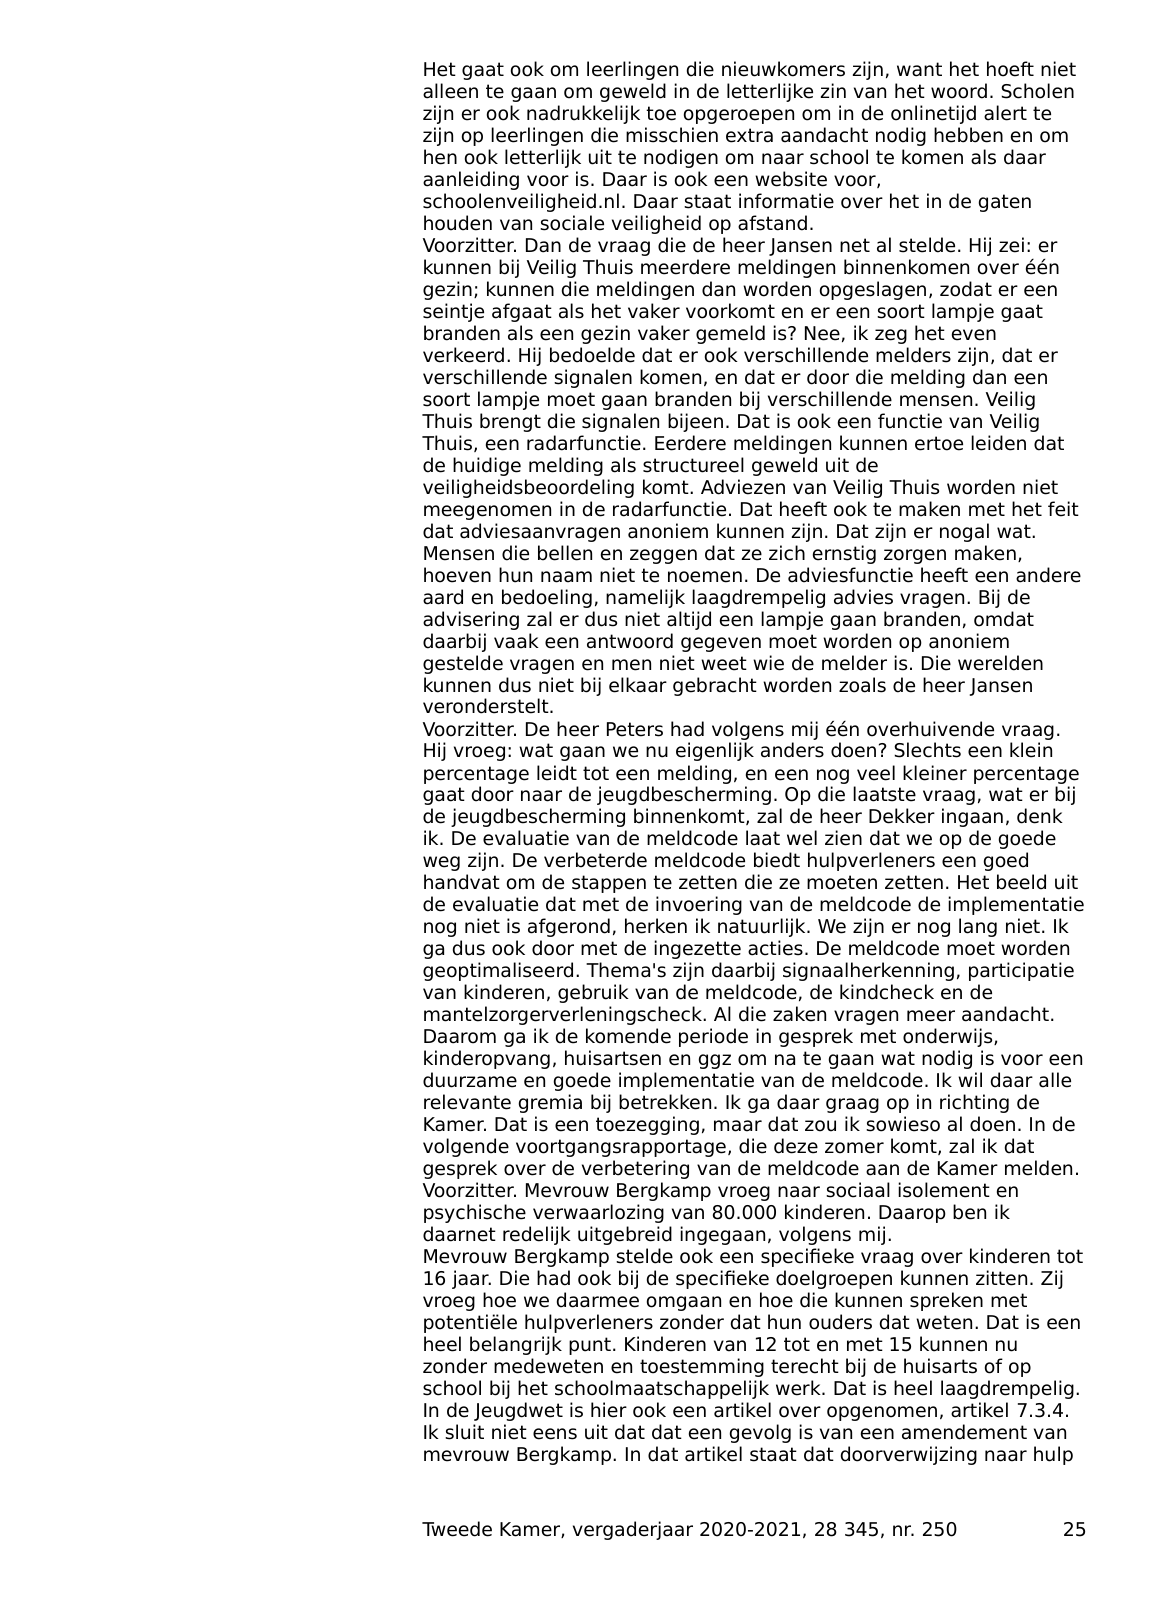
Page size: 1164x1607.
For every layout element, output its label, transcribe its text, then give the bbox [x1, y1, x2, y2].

text Voorzitter. Mevrouw Bergkamp vroeg naar sociaal isolement en psychische verwaarlozing van 80.000 kinderen. Daarop ben ik daarnet redelijk uitgebreid ingegaan, volgens mij. [422, 1180, 1087, 1246]
text Voorzitter. De heer Peters had volgens mij één overhuivende vraag. Hij vroeg: wat gaan we nu eigenlijk anders doen? Slechts een klein percentage leidt tot een melding, en een nog veel kleiner percentage gaat door naar de jeugdbescherming. Op die laatste vraag, wat er bij de jeugdbescherming binnenkomt, zal de heer Dekker ingaan, denk ik. De evaluatie van de meldcode laat wel zien dat we op de goede weg zijn. De verbeterde meldcode biedt hulpverleners een goed handvat om de stappen te zetten die ze moeten zetten. Het beeld uit de evaluatie dat met de invoering van de meldcode de implementatie nog niet is afgerond, herken ik natuurlijk. We zijn er nog lang niet. Ik ga dus ook door met de ingezette acties. De meldcode moet worden geoptimaliseerd. Thema's zijn daarbij signaalherkenning, participatie van kinderen, gebruik van de meldcode, de kindcheck en de mantelzorgerverleningscheck. Al die zaken vragen meer aandacht. Daarom ga ik de komende periode in gesprek met onderwijs, kinderopvang, huisartsen en ggz om na te gaan wat nodig is voor een duurzame en goede implementatie van de meldcode. Ik wil daar alle relevante gremia bij betrekken. Ik ga daar graag op in richting de Kamer. Dat is een toezegging, maar dat zou ik sowieso al doen. In de volgende voortgangsrapportage, die deze zomer komt, zal ik dat gesprek over de verbetering van de meldcode aan de Kamer melden. [422, 718, 1087, 1180]
text Voorzitter. Dan de vraag die de heer Jansen net al stelde. Hij zei: er kunnen bij Veilig Thuis meerdere meldingen binnenkomen over één gezin; kunnen die meldingen dan worden opgeslagen, zodat er een seintje afgaat als het vaker voorkomt en er een soort lampje gaat branden als een gezin vaker gemeld is? Nee, ik zeg het even verkeerd. Hij bedoelde dat er ook verschillende melders zijn, dat er verschillende signalen komen, en dat er door die melding dan een soort lampje moet gaan branden bij verschillende mensen. Veilig Thuis brengt die signalen bijeen. Dat is ook een functie van Veilig Thuis, een radarfunctie. Eerdere meldingen kunnen ertoe leiden dat de huidige melding als structureel geweld uit de veiligheidsbeoordeling komt. Adviezen van Veilig Thuis worden niet meegenomen in de radarfunctie. Dat heeft ook te maken met het feit dat adviesaanvragen anoniem kunnen zijn. Dat zijn er nogal wat. Mensen die bellen en zeggen dat ze zich ernstig zorgen maken, hoeven hun naam niet te noemen. De adviesfunctie heeft een andere aard en bedoeling, namelijk laagdrempelig advies vragen. Bij de advisering zal er dus niet altijd een lampje gaan branden, omdat daarbij vaak een antwoord gegeven moet worden op anoniem gestelde vragen en men niet weet wie de melder is. Die werelden kunnen dus niet bij elkaar gebracht worden zoals de heer Jansen veronderstelt. [422, 235, 1087, 718]
text Het gaat ook om leerlingen die nieuwkomers zijn, want het hoeft niet alleen te gaan om geweld in de letterlijke zin van het woord. Scholen zijn er ook nadrukkelijk toe opgeroepen om in de onlinetijd alert te zijn op leerlingen die misschien extra aandacht nodig hebben en om hen ook letterlijk uit te nodigen om naar school te komen als daar aanleiding voor is. Daar is ook een website voor, schoolenveiligheid.nl. Daar staat informatie over het in de gaten houden van sociale veiligheid op afstand. [422, 59, 1087, 235]
text Mevrouw Bergkamp stelde ook een specifieke vraag over kinderen tot 16 jaar. Die had ook bij de specifieke doelgroepen kunnen zitten. Zij vroeg hoe we daarmee omgaan en hoe die kunnen spreken met potentiële hulpverleners zonder dat hun ouders dat weten. Dat is een heel belangrijk punt. Kinderen van 12 tot en met 15 kunnen nu zonder medeweten en toestemming terecht bij de huisarts of op school bij het schoolmaatschappelijk werk. Dat is heel laagdrempelig. In de Jeugdwet is hier ook een artikel over opgenomen, artikel 7.3.4. Ik sluit niet eens uit dat dat een gevolg is van een amendement van mevrouw Bergkamp. In dat artikel staat dat doorverwijzing naar hulp [422, 1246, 1087, 1466]
